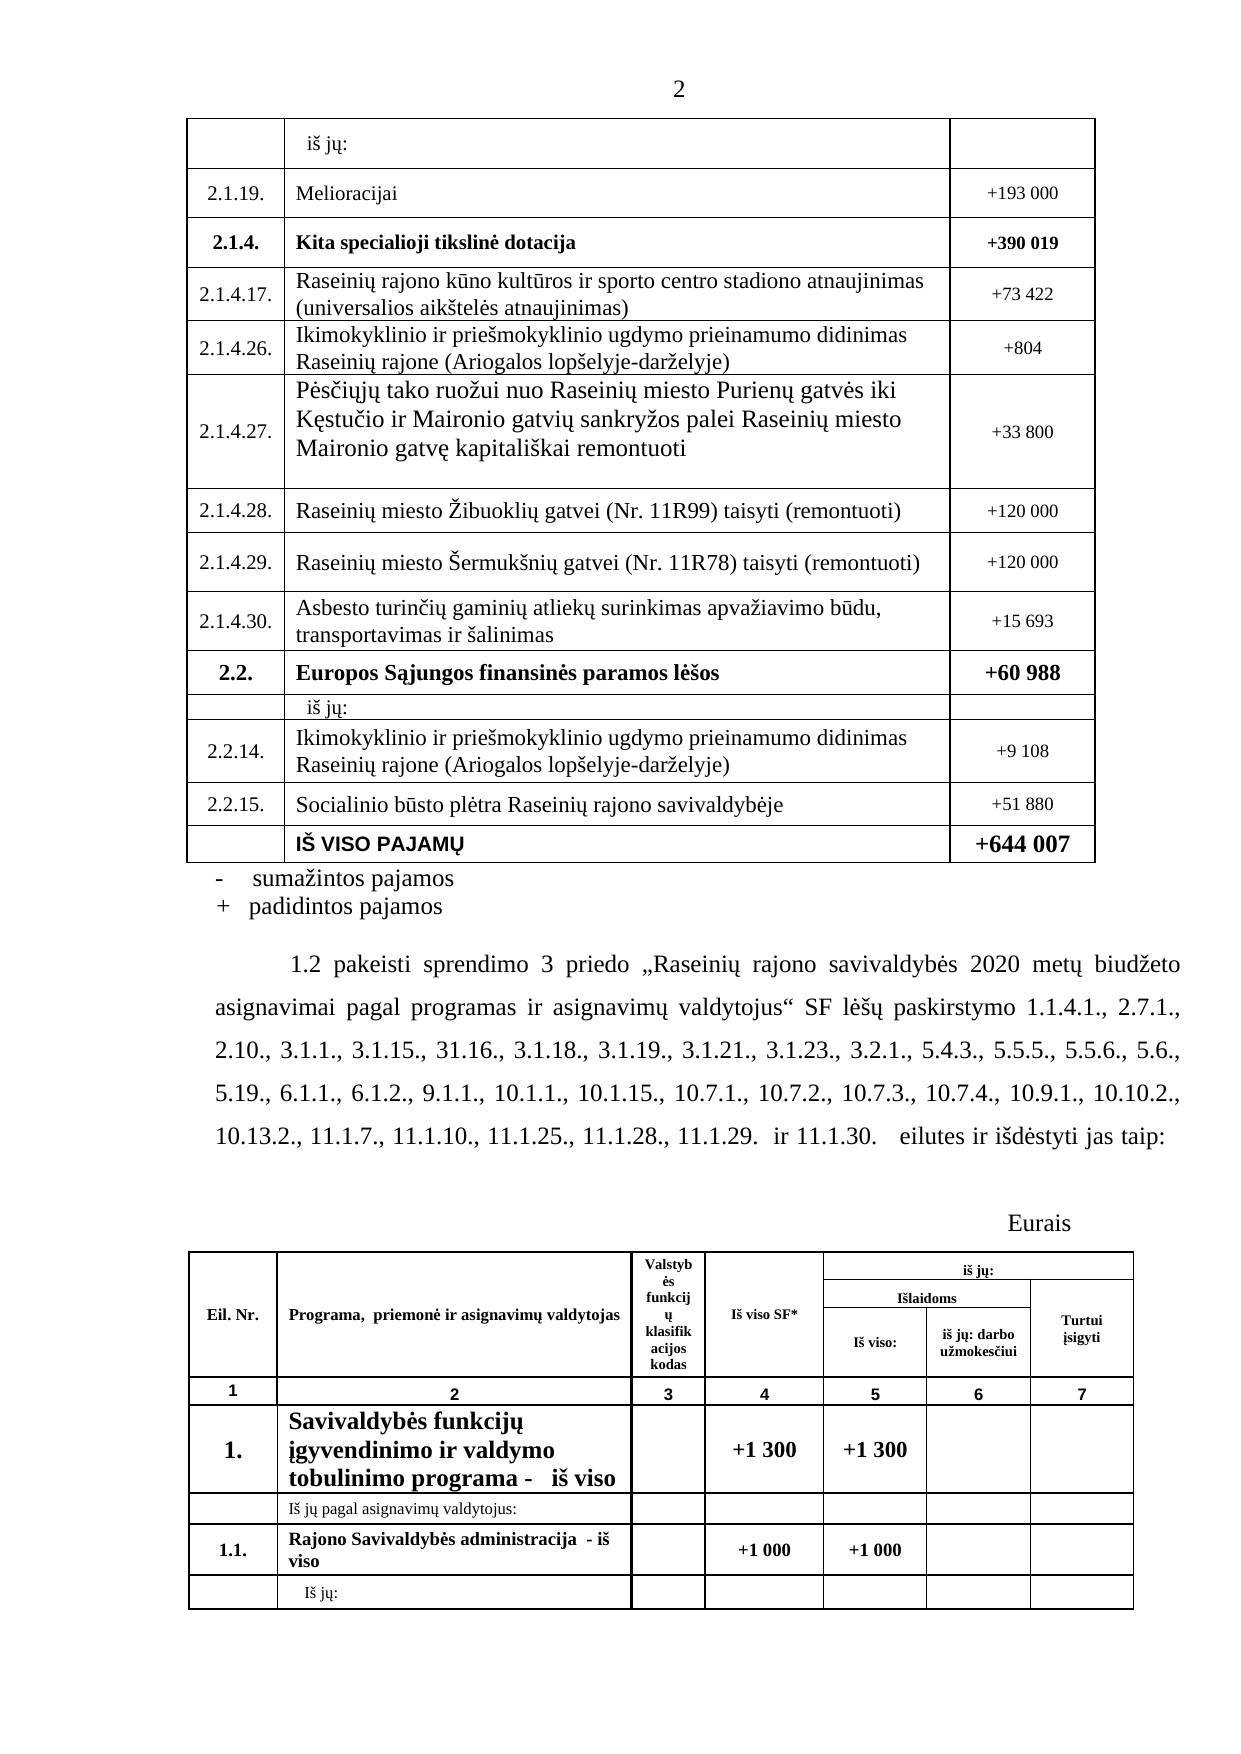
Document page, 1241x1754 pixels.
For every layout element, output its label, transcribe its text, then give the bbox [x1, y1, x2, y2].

table_cell 2.1.4.29. [188, 533, 284, 591]
table_header Iš viso SF* [706, 1253, 823, 1376]
table_header Valstybės funkcijų klasifikacijos kodas [633, 1253, 704, 1376]
table_cell 4 [706, 1378, 823, 1404]
table_cell [190, 1576, 277, 1608]
table_cell [188, 119, 284, 168]
table_cell 2.1.19. [188, 169, 284, 217]
table_cell 2.1.4. [188, 218, 284, 267]
table_cell [1031, 1494, 1133, 1523]
table_cell Ikimokyklinio ir priešmokyklinio ugdymo prieinamumo didinimas Raseinių rajone (Ariogalos lopšelyje-darželyje) [285, 321, 949, 374]
table_cell +120 000 [951, 533, 1094, 591]
table_cell [951, 695, 1094, 719]
table_cell 7 [1031, 1378, 1133, 1404]
table_cell 2 [278, 1378, 630, 1404]
text + padidintos pajamos [177, 891, 1181, 920]
table_cell 2.2. [188, 651, 284, 694]
table_cell Europos Sąjungos finansinės paramos lėšos [285, 651, 949, 694]
table_cell [190, 1494, 277, 1523]
table_cell [927, 1525, 1030, 1574]
table_cell Turtui įsigyti [1031, 1280, 1133, 1376]
table_cell Pėsčiųjų tako ruožui nuo Raseinių miesto Purienų gatvės iki Kęstučio ir Maironio gatvių sankryžos palei Raseinių miesto Maironio gatvę kapitališkai remontuoti [285, 375, 949, 488]
table_cell [927, 1576, 1030, 1608]
table_cell [633, 1494, 704, 1523]
table_cell Savivaldybės funkcijų įgyvendinimo ir valdymo tobulinimo programa - iš viso [278, 1406, 630, 1492]
table_cell iš jų: [285, 695, 949, 719]
table_cell iš jų: darbo užmokesčiui [927, 1308, 1030, 1376]
table_cell +1 000 [824, 1525, 926, 1574]
table_cell Kita specialioji tikslinė dotacija [285, 218, 949, 267]
table_header iš jų: [824, 1253, 1133, 1279]
table_cell +51 880 [951, 783, 1094, 825]
table_cell +1 300 [824, 1406, 926, 1492]
table_cell +73 422 [951, 268, 1094, 320]
text - sumažintos pajamos [215, 863, 1181, 891]
table_cell 2.2.15. [188, 783, 284, 825]
text 1.2 pakeisti sprendimo 3 priedo „Raseinių rajono savivaldybės 2020 metų biudžeto asignavimai pagal programas ir asignavimų valdytojus“ SF lėšų paskirstymo 1.1.4.1., 2.7.1., 2.10., 3.1.1., 3.1.15., 31.16., 3.1.18., 3.1.19., 3.1.21., 3.1.23., 3.2.1., 5.4.3., 5.5.5., 5.5.6., 5.6., 5.19., 6.1.1., 6.1.2., 9.1.1., 10.1.1., 10.1.15., 10.7.1., 10.7.2., 10.7.3., 10.7.4., 10.9.1., 10.10.2., 10.13.2., 11.1.7., 11.1.10., 11.1.25., 11.1.28., 11.1.29. ir 11.1.30. eilutes ir išdėstyti jas taip: [215, 949, 1181, 1193]
table_cell 1.1. [190, 1525, 277, 1574]
table_cell 2.1.4.17. [188, 268, 284, 320]
table_cell +193 000 [951, 169, 1094, 217]
table_cell +15 693 [951, 592, 1094, 650]
table_cell [1031, 1406, 1133, 1492]
table_cell 2.1.4.30. [188, 592, 284, 650]
table_cell +60 988 [951, 651, 1094, 694]
table_cell +33 800 [951, 375, 1094, 488]
table_cell [633, 1525, 704, 1574]
table_cell +120 000 [951, 489, 1094, 532]
table_cell +644 007 [951, 826, 1094, 862]
table_cell 2.1.4.27. [188, 375, 284, 488]
table_cell Socialinio būsto plėtra Raseinių rajono savivaldybėje [285, 783, 949, 825]
table_cell Raseinių rajono kūno kultūros ir sporto centro stadiono atnaujinimas (universalios aikštelės atnaujinimas) [285, 268, 949, 320]
table_cell [706, 1576, 823, 1608]
table_cell Iš jų pagal asignavimų valdytojus: [278, 1494, 630, 1523]
table_cell 5 [824, 1378, 926, 1404]
table_cell 2.1.4.28. [188, 489, 284, 532]
table_cell [633, 1406, 704, 1492]
table_cell +804 [951, 321, 1094, 374]
table_cell [706, 1494, 823, 1523]
table_cell [927, 1406, 1030, 1492]
table_cell [633, 1576, 704, 1608]
table_header Programa, priemonė ir asignavimų valdytojas [278, 1253, 630, 1376]
table_cell 1 [190, 1378, 276, 1404]
table_cell Iš jų: [278, 1576, 630, 1608]
table_cell 6 [927, 1378, 1030, 1404]
table_cell 2.2.14. [188, 720, 284, 782]
text Eurais [177, 1208, 1181, 1236]
table_cell Iš viso: [824, 1308, 926, 1376]
table_cell [824, 1494, 926, 1523]
table_cell +390 019 [951, 218, 1094, 267]
table_cell [927, 1494, 1030, 1523]
table_cell IŠ VISO PAJAMŲ [285, 826, 949, 862]
table_cell [188, 695, 284, 719]
table_cell 3 [633, 1378, 704, 1404]
table_cell +1 300 [706, 1406, 823, 1492]
table_cell +1 000 [706, 1525, 823, 1574]
table_cell 1. [190, 1406, 277, 1492]
table_cell Ikimokyklinio ir priešmokyklinio ugdymo prieinamumo didinimas Raseinių rajone (Ariogalos lopšelyje-darželyje) [285, 720, 949, 782]
table_cell Melioracijai [285, 169, 949, 217]
table_cell iš jų: [285, 119, 949, 168]
table_cell 2.1.4.26. [188, 321, 284, 374]
table_cell Išlaidoms [824, 1280, 1030, 1307]
table_cell Raseinių miesto Šermukšnių gatvei (Nr. 11R78) taisyti (remontuoti) [285, 533, 949, 591]
table_cell [1031, 1576, 1133, 1608]
table_header Eil. Nr. [190, 1253, 276, 1376]
table_cell [1031, 1525, 1133, 1574]
table_cell +9 108 [951, 720, 1094, 782]
table_cell Asbesto turinčių gaminių atliekų surinkimas apvažiavimo būdu, transportavimas ir šalinimas [285, 592, 949, 650]
table_cell [824, 1576, 926, 1608]
table_cell Raseinių miesto Žibuoklių gatvei (Nr. 11R99) taisyti (remontuoti) [285, 489, 949, 532]
table_cell [951, 119, 1094, 168]
table_cell [188, 826, 284, 862]
table_cell Rajono Savivaldybės administracija - iš viso [278, 1525, 630, 1574]
